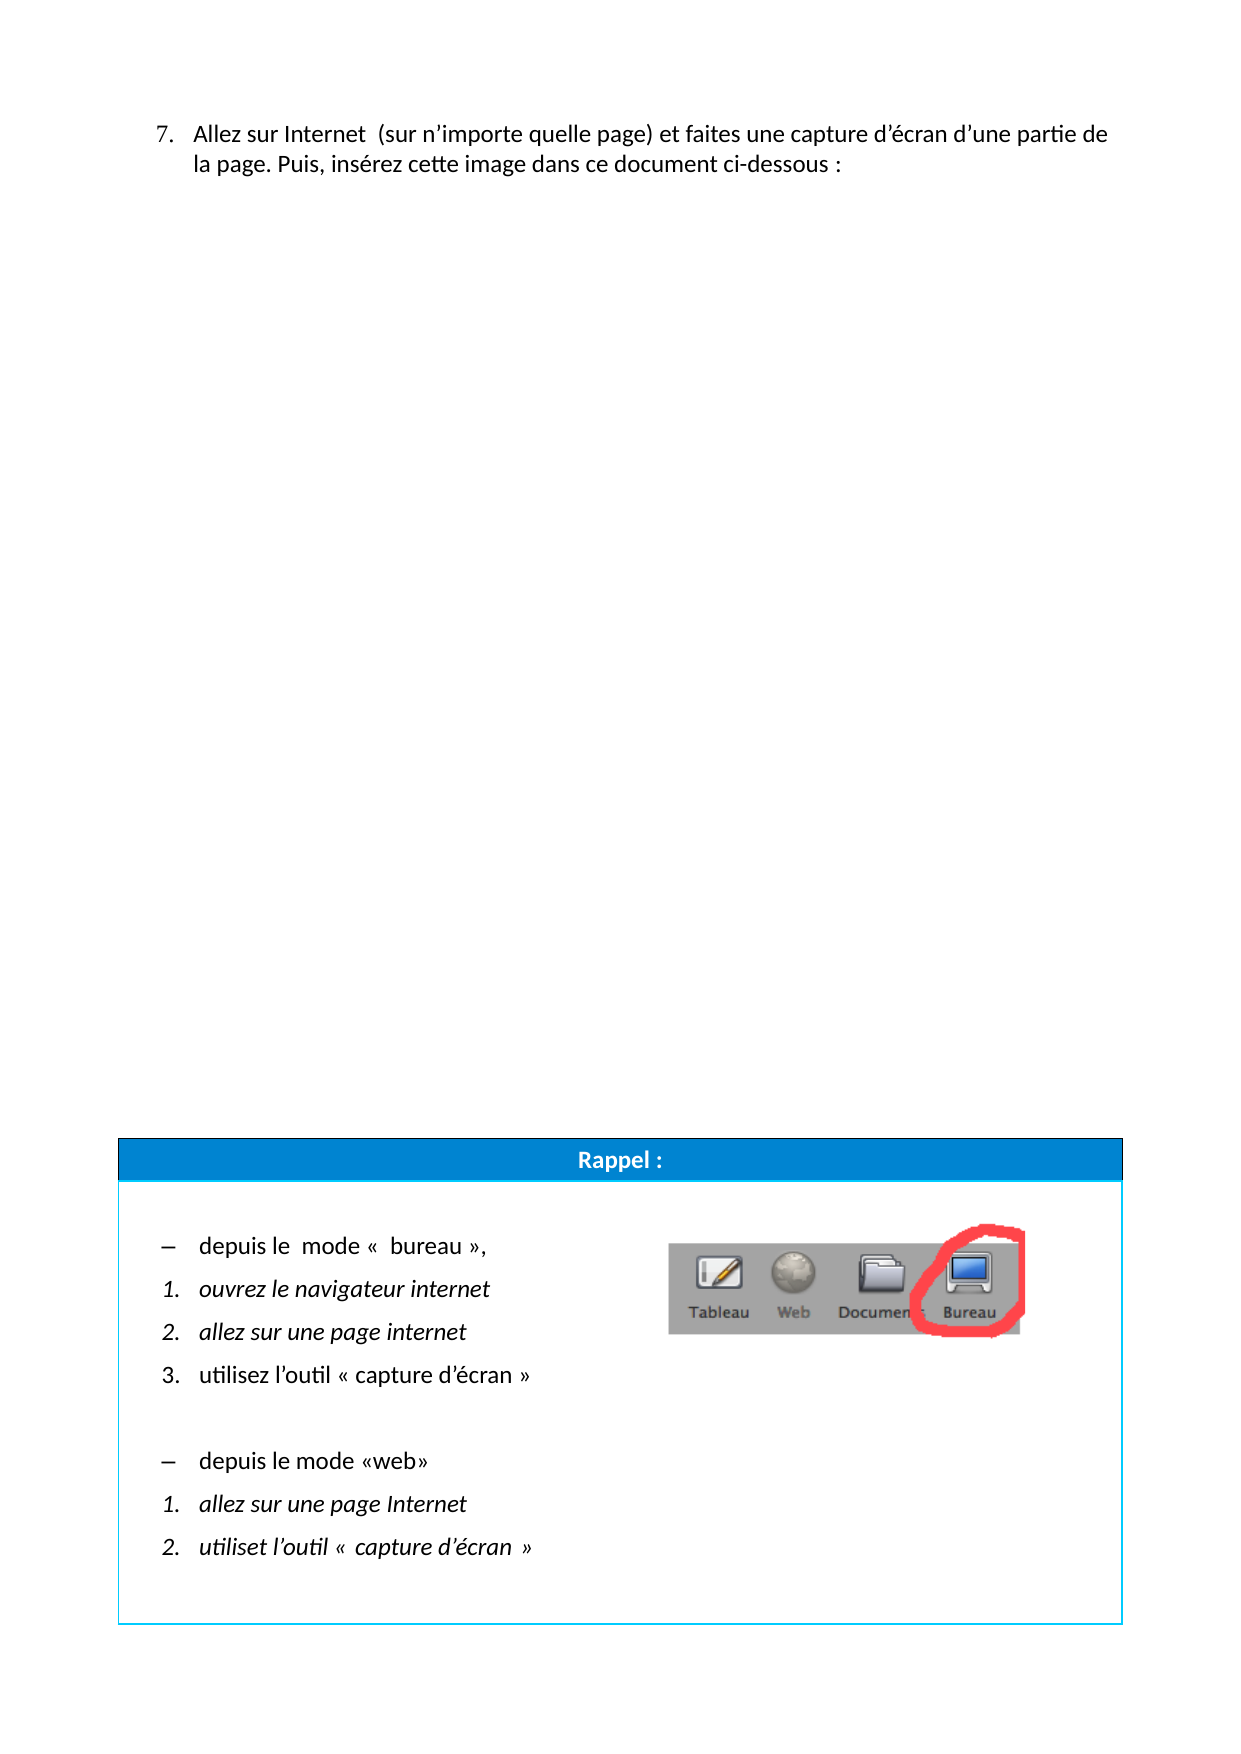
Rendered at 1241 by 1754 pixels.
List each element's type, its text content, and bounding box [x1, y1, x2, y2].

list Allez sur Internet (sur n’importe quelle page) et faites une capture d’écran d’une partie de la page. Puis, insérez cette image dans ce document ci-dessous : [156, 118, 1122, 179]
picture [663, 1220, 1026, 1358]
table_header Rappel : [119, 1139, 1122, 1180]
table_header depuis le mode « bureau », ouvrez le navigateur internet allez sur une page internet utilisez l’outil « capture d’écran » depuis le mode «web» allez sur une page Internet utiliset l’outil « capture d’écran » [119, 1182, 1121, 1623]
